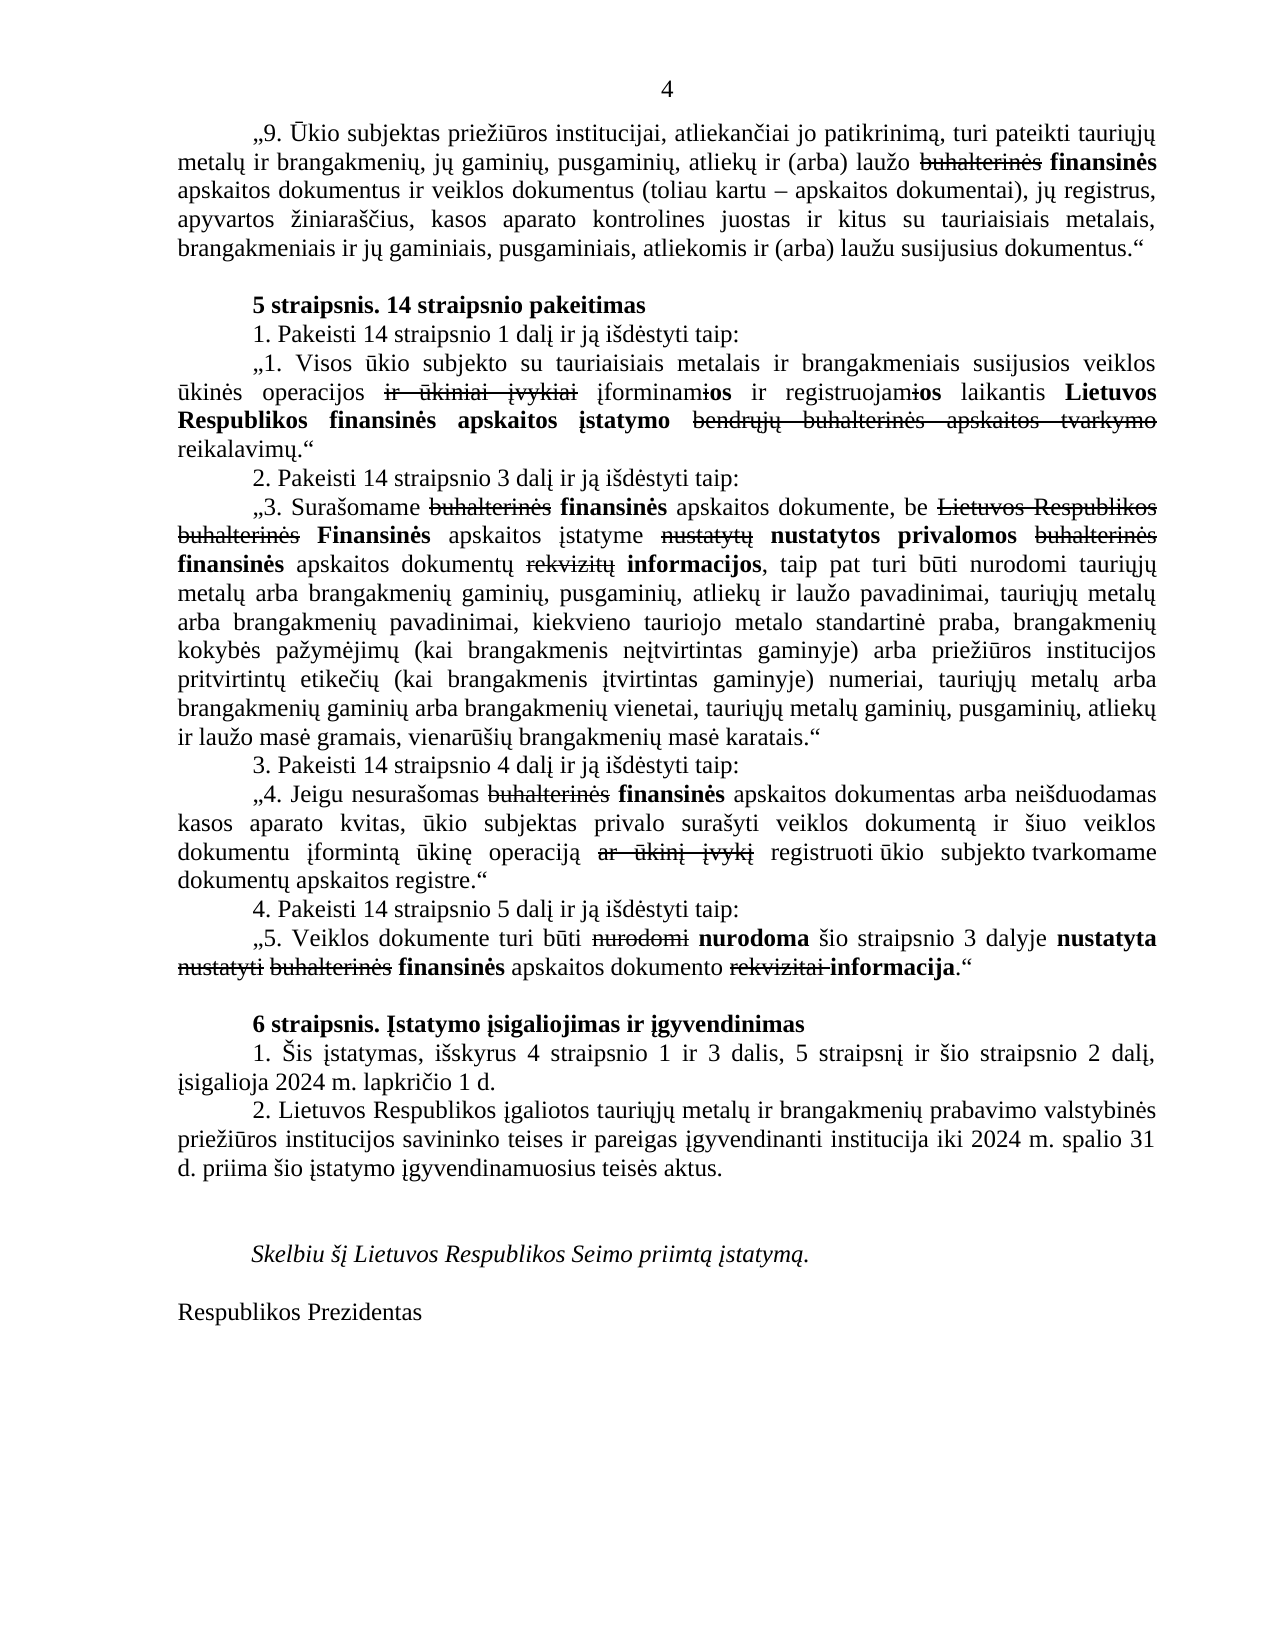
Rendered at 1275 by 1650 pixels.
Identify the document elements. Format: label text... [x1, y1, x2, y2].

text 1. Šis įstatymas, išskyrus 4 straipsnio 1 ir 3 dalis, 5 straipsnį ir šio straipsnio 2 dalį, įsigalioja 2024 m. lapkričio 1 d. [177, 1038, 1157, 1096]
text „3. Surašomame buhalterinės finansinės apskaitos dokumente, be Lietuvos Respublikos buhalterinės Finansinės apskaitos įstatyme nustatytų nustatytos privalomos buhalterinės finansinės apskaitos dokumentų rekvizitų informacijos, taip pat turi būti nurodomi tauriųjų metalų arba brangakmenių gaminių, pusgaminių, atliekų ir laužo pavadinimai, tauriųjų metalų arba brangakmenių pavadinimai, kiekvieno tauriojo metalo standartinė praba, brangakmenių kokybės pažymėjimų (kai brangakmenis neįtvirtintas gaminyje) arba priežiūros institucijos pritvirtintų etikečių (kai brangakmenis įtvirtintas gaminyje) numeriai, tauriųjų metalų arba brangakmenių gaminių arba brangakmenių vienetai, tauriųjų metalų gaminių, pusgaminių, atliekų ir laužo masė gramais, vienarūšių brangakmenių masė karatais.“ [177, 492, 1157, 751]
text 5 straipsnis. 14 straipsnio pakeitimas [177, 291, 1157, 319]
text „4. Jeigu nesurašomas buhalterinės finansinės apskaitos dokumentas arba neišduodamas kasos aparato kvitas, ūkio subjektas privalo surašyti veiklos dokumentą ir šiuo veiklos dokumentu įformintą ūkinę operaciją ar ūkinį įvykį registruoti ūkio subjekto tvarkomame dokumentų apskaitos registre.“ [177, 779, 1157, 894]
text „5. Veiklos dokumente turi būti nurodomi nurodoma šio straipsnio 3 dalyje nustatyta nustatyti buhalterinės finansinės apskaitos dokumento rekvizitai informacija.“ [177, 923, 1157, 981]
text „1. Visos ūkio subjekto su tauriaisiais metalais ir brangakmeniais susijusios veiklos ūkinės operacijos ir ūkiniai įvykiai įforminamios ir registruojamios laikantis Lietuvos Respublikos finansinės apskaitos įstatymo bendrųjų buhalterinės apskaitos tvarkymo reikalavimų.“ [177, 348, 1157, 463]
text 6 straipsnis. Įstatymo įsigaliojimas ir įgyvendinimas [177, 1009, 1157, 1038]
text 2. Lietuvos Respublikos įgaliotos tauriųjų metalų ir brangakmenių prabavimo valstybinės priežiūros institucijos savininko teises ir pareigas įgyvendinanti institucija iki 2024 m. spalio 31 d. priima šio įstatymo įgyvendinamuosius teisės aktus. [177, 1096, 1157, 1182]
text 3. Pakeisti 14 straipsnio 4 dalį ir ją išdėstyti taip: [177, 751, 1157, 779]
text 2. Pakeisti 14 straipsnio 3 dalį ir ją išdėstyti taip: [177, 463, 1157, 492]
text 1. Pakeisti 14 straipsnio 1 dalį ir ją išdėstyti taip: [177, 319, 1157, 348]
text 4. Pakeisti 14 straipsnio 5 dalį ir ją išdėstyti taip: [177, 894, 1157, 923]
text Skelbiu šį Lietuvos Respublikos Seimo priimtą įstatymą. [177, 1239, 1157, 1268]
text Respublikos Prezidentas [177, 1297, 1157, 1326]
text „9. Ūkio subjektas priežiūros institucijai, atliekančiai jo patikrinimą, turi pateikti tauriųjų metalų ir brangakmenių, jų gaminių, pusgaminių, atliekų ir (arba) laužo buhalterinės finansinės apskaitos dokumentus ir veiklos dokumentus (toliau kartu – apskaitos dokumentai), jų registrus, apyvartos žiniaraščius, kasos aparato kontrolines juostas ir kitus su tauriaisiais metalais, brangakmeniais ir jų gaminiais, pusgaminiais, atliekomis ir (arba) laužu susijusius dokumentus.“ [177, 118, 1157, 262]
